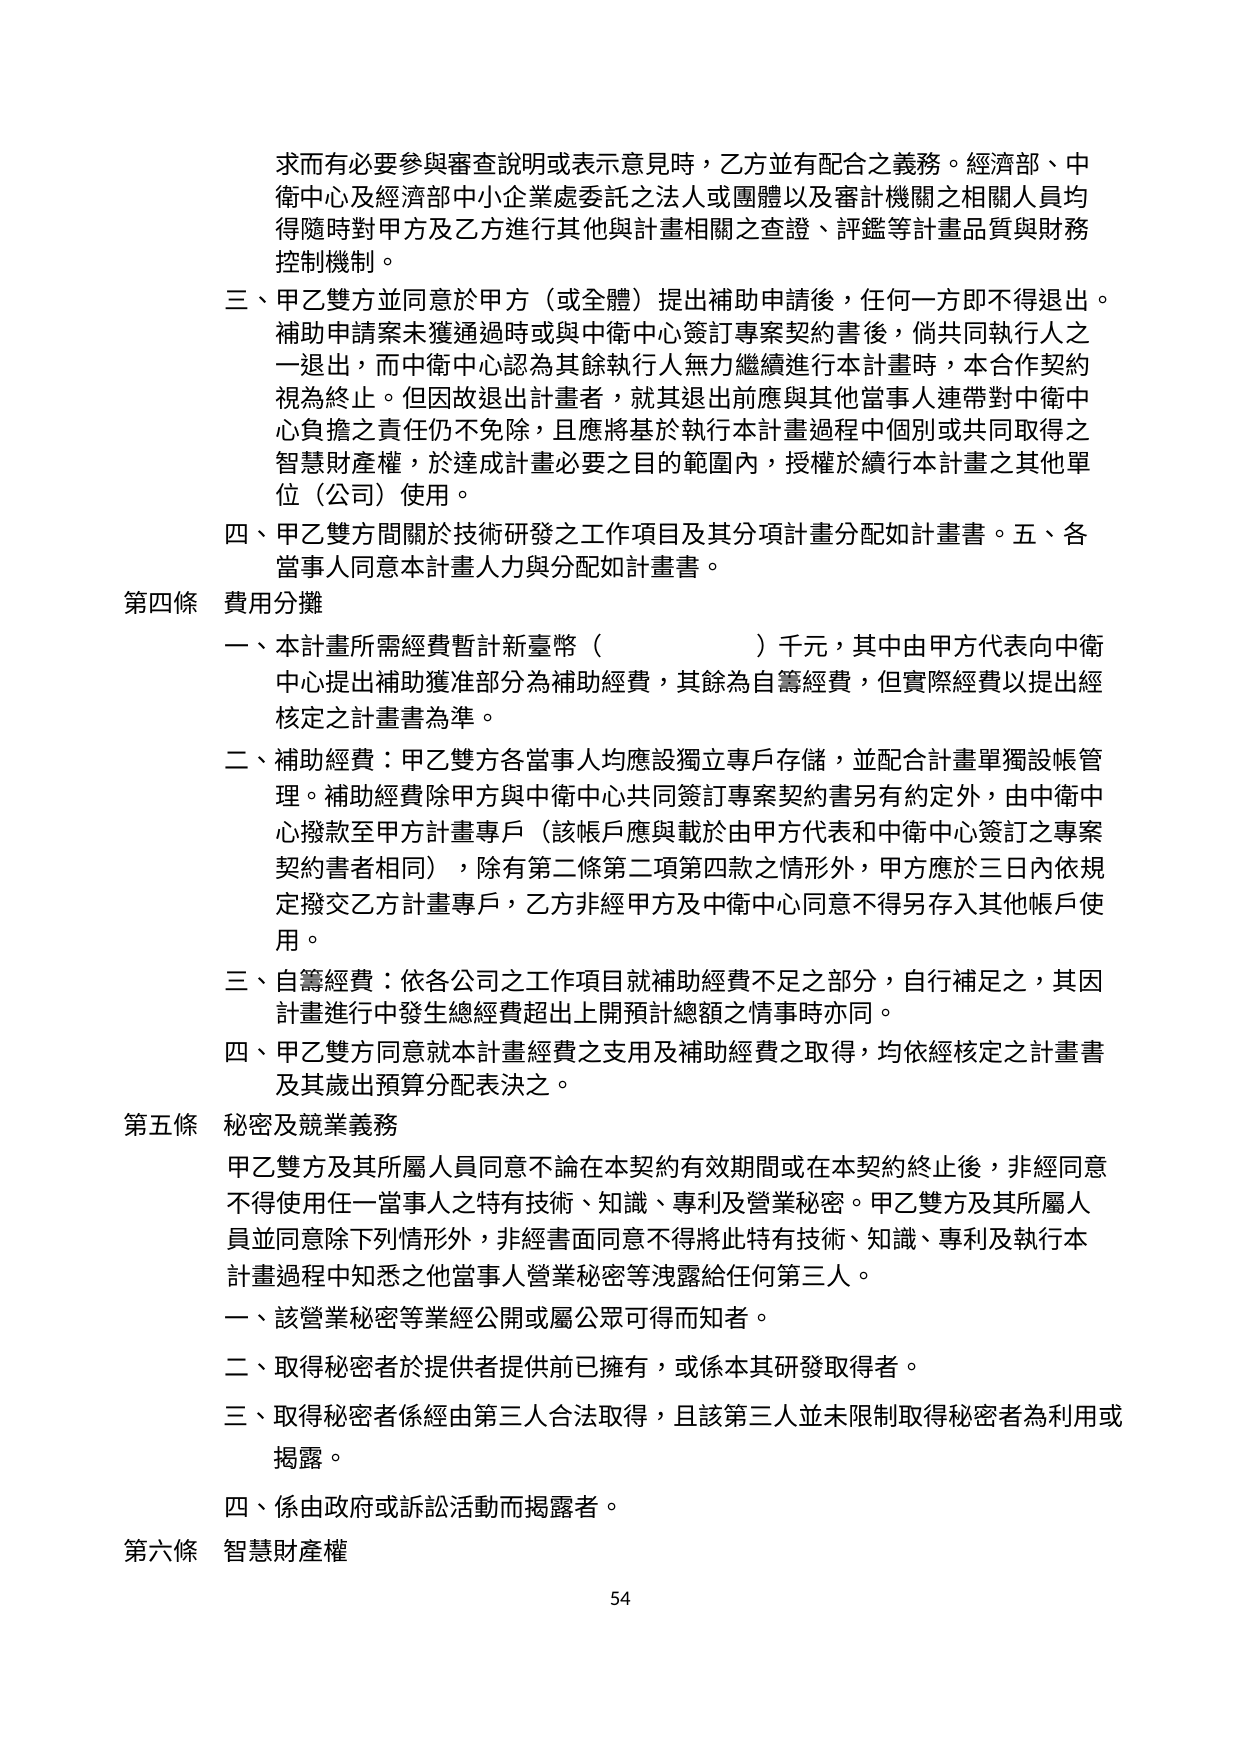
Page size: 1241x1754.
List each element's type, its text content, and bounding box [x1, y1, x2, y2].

text 三、取得秘密者係經由第三人合法取得，且該第三人並未限制取得秘密者為利用或揭露。 [223, 1396, 1128, 1475]
text 二、取得秘密者於提供者提供前已擁有，或係本其研發取得者。 [224, 1347, 1128, 1383]
text 第五條 秘密及競業義務 [123, 1105, 1114, 1141]
text 四、甲乙雙方同意就本計畫經費之支用及補助經費之取得，均依經核定之計畫書及其歲出預算分配表決之。 [224, 1036, 1105, 1101]
text 一、本計畫所需經費暫計新臺幣（ ）千元，其中由甲方代表向中衛中心提出補助獲准部分為補助經費，其餘為自籌經費，但實際經費以提出經核定之計畫書為準。 [224, 626, 1105, 735]
text 甲乙雙方及其所屬人員同意不論在本契約有效期間或在本契約終止後，非經同意不得使用任一當事人之特有技術、知識、專利及營業秘密。甲乙雙方及其所屬人員並同意除下列情形外，非經書面同意不得將此特有技術、知識、專利及執行本計畫過程中知悉之他當事人營業秘密等洩露給任何第三人。 [226, 1147, 1112, 1292]
text 四、甲乙雙方間關於技術研發之工作項目及其分項計畫分配如計畫書。五、各當事人同意本計畫人力與分配如計畫書。 [224, 518, 1091, 583]
text 三、自籌經費：依各公司之工作項目就補助經費不足之部分，自行補足之，其因計畫進行中發生總經費超出上開預計總額之情事時亦同。 [224, 964, 1105, 1029]
text 一、該營業秘密等業經公開或屬公眾可得而知者。 [224, 1298, 1128, 1335]
text 求而有必要參與審查說明或表示意見時，乙方並有配合之義務。經濟部、中衛中心及經濟部中小企業處委託之法人或團體以及審計機關之相關人員均得隨時對甲方及乙方進行其他與計畫相關之查證、評鑑等計畫品質與財務控制機制。 [224, 148, 1091, 278]
text 第六條 智慧財產權 [123, 1532, 1114, 1568]
text 四、係由政府或訴訟活動而揭露者。 [224, 1487, 1128, 1524]
text 第四條 費用分攤 [123, 584, 1114, 620]
text 三、甲乙雙方並同意於甲方（或全體）提出補助申請後，任何一方即不得退出。補助申請案未獲通過時或與中衛中心簽訂專案契約書後，倘共同執行人之一退出，而中衛中心認為其餘執行人無力繼續進行本計畫時，本合作契約視為終止。但因故退出計畫者，就其退出前應與其他當事人連帶對中衛中心負擔之責任仍不免除，且應將基於執行本計畫過程中個別或共同取得之智慧財產權，於達成計畫必要之目的範圍內，授權於續行本計畫之其他單位（公司）使用。 [224, 284, 1091, 511]
text 二、補助經費：甲乙雙方各當事人均應設獨立專戶存儲，並配合計畫單獨設帳管理。補助經費除甲方與中衛中心共同簽訂專案契約書另有約定外，由中衛中心撥款至甲方計畫專戶（該帳戶應與載於由甲方代表和中衛中心簽訂之專案契約書者相同），除有第二條第二項第四款之情形外，甲方應於三日內依規定撥交乙方計畫專戶，乙方非經甲方及中衛中心同意不得另存入其他帳戶使用。 [224, 741, 1105, 957]
